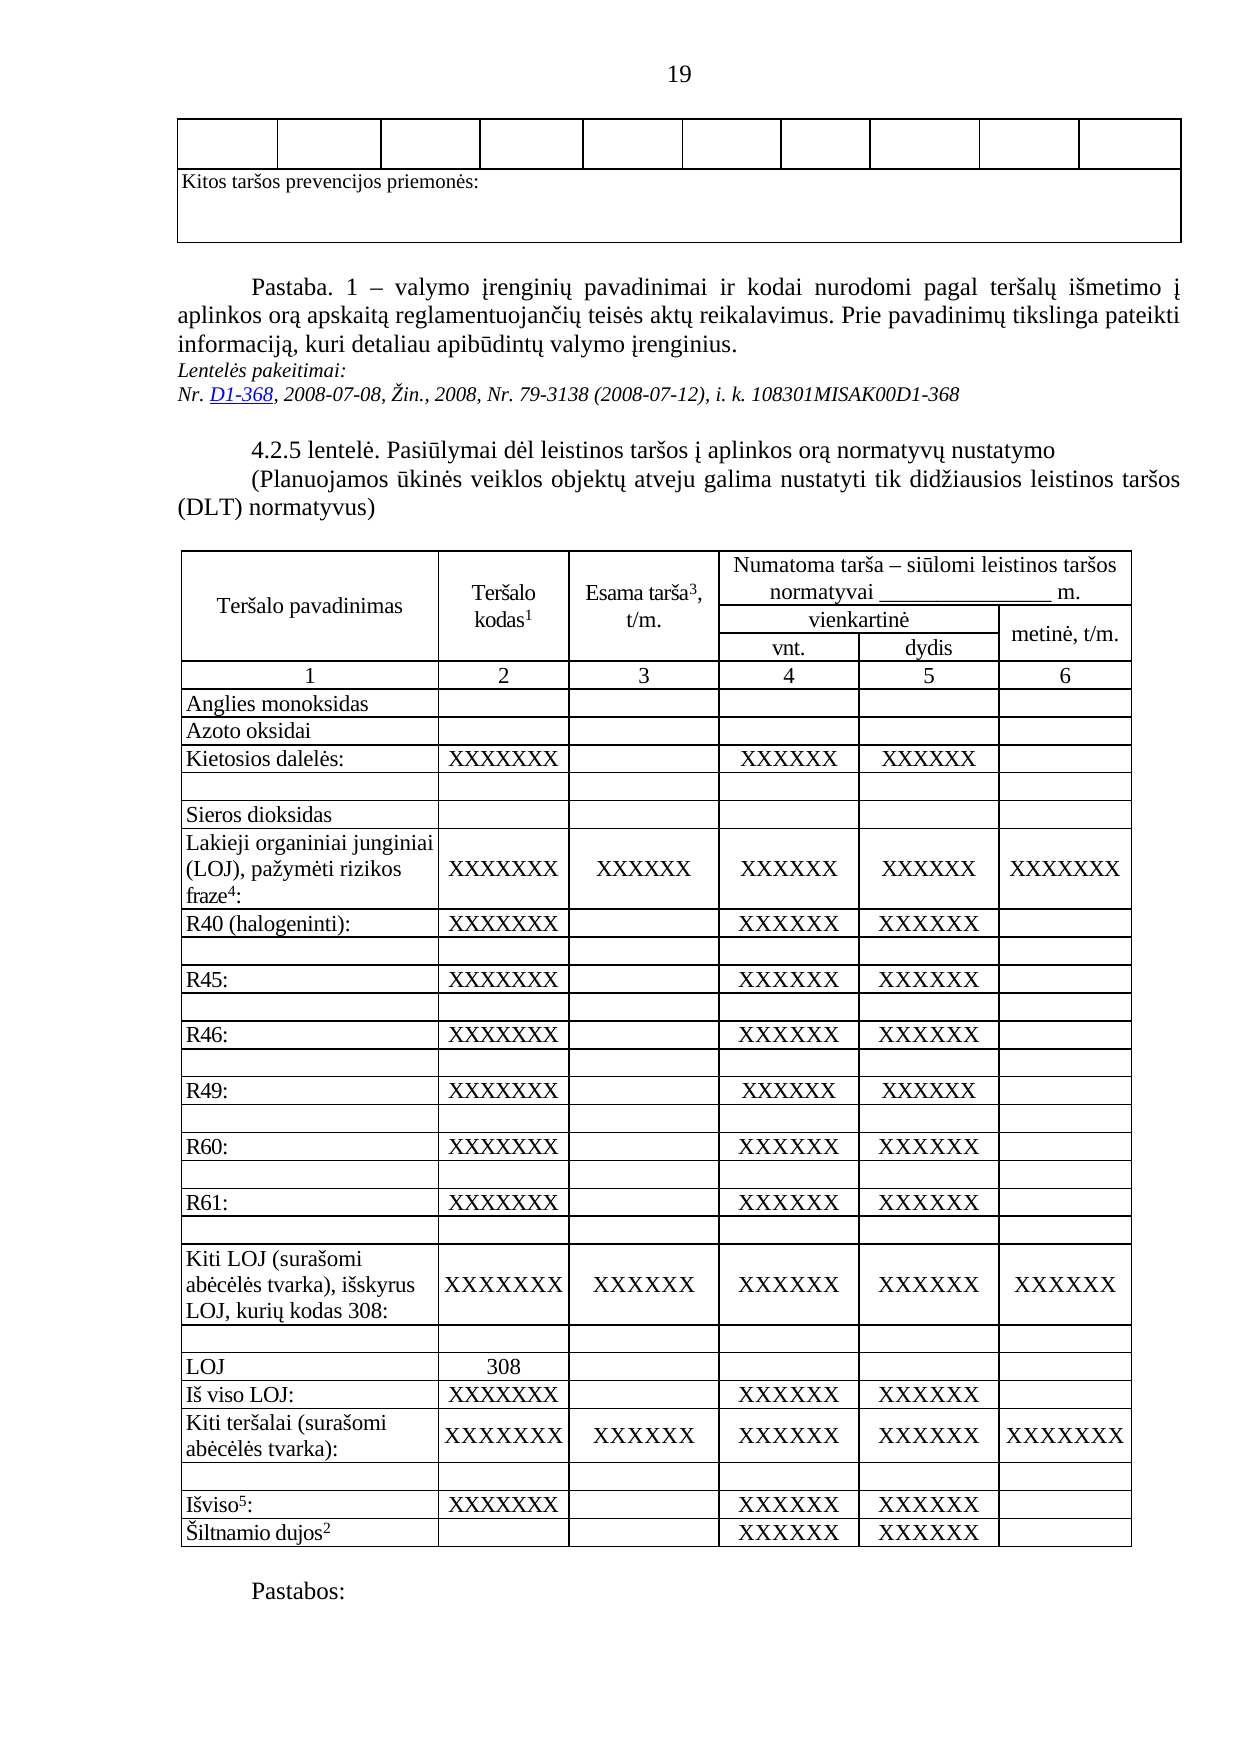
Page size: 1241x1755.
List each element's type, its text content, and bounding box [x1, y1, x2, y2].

text (Planuojamos ūkinės veiklos objektų atveju galima nustatyti tik didžiausios leistinos taršos (DLT) normatyvus) [177, 464, 1181, 521]
table_cell XXXXXX [720, 829, 858, 908]
table_cell [1000, 1161, 1131, 1187]
table_cell Sieros dioksidas [182, 801, 438, 828]
table_cell [1000, 938, 1131, 964]
table_cell [1000, 966, 1131, 992]
table_cell XXXXXXX [439, 1189, 568, 1215]
table_cell [382, 120, 479, 168]
table_cell [570, 1217, 718, 1243]
table_cell [570, 690, 718, 716]
table_cell [178, 120, 277, 168]
table_cell [860, 994, 998, 1020]
table_cell 1 [182, 662, 438, 688]
table_cell XXXXXXX [439, 746, 568, 772]
table_cell [1000, 1326, 1131, 1352]
table_cell 3 [570, 662, 718, 688]
text Pastaba. 1 – valymo įrenginių pavadinimai ir kodai nurodomi pagal teršalų išmetimo į aplinkos orą apskaitą reglamentuojančių teisės aktų reikalavimus. Prie pavadinimų tikslinga pateikti informaciją, kuri detaliau apibūdintų valymo įrenginius. [177, 272, 1181, 358]
table_cell [570, 1491, 718, 1518]
table_cell [1000, 1050, 1131, 1076]
table_cell [1000, 1217, 1131, 1243]
table_header Teršalo kodas1 [439, 552, 568, 660]
table_cell [860, 718, 998, 744]
table_cell XXXXXXX [439, 1133, 568, 1159]
table_cell [439, 1519, 568, 1546]
table_cell [570, 1463, 718, 1490]
table_cell XXXXXX [720, 1381, 858, 1408]
table_cell XXXXXX [570, 1245, 718, 1324]
table_cell [1000, 1353, 1131, 1380]
table_cell [720, 1353, 858, 1380]
table_cell Anglies monoksidas [182, 690, 438, 716]
table_cell [439, 1326, 568, 1352]
table_cell [182, 1161, 438, 1187]
table_cell R61: [182, 1189, 438, 1215]
table_cell Lakieji organiniai junginiai (LOJ), pažymėti rizikos fraze4: [182, 829, 438, 908]
table_cell [182, 1326, 438, 1352]
table_cell XXXXXX [860, 1491, 998, 1518]
table_cell XXXXXX [720, 1189, 858, 1215]
table_cell XXXXXXX [439, 1245, 568, 1324]
table_cell XXXXXX [860, 1381, 998, 1408]
table_cell XXXXXXX [439, 1022, 568, 1048]
table_cell [570, 1519, 718, 1546]
table_cell [1000, 1381, 1131, 1408]
table_cell R45: [182, 966, 438, 992]
table_cell [1000, 718, 1131, 744]
table_cell Kiti teršalai (surašomi abėcėlės tvarka): [182, 1409, 438, 1462]
table_cell [570, 938, 718, 964]
table_cell XXXXXX [720, 1409, 858, 1462]
text 4.2.5 lentelė. Pasiūlymai dėl leistinos taršos į aplinkos orą normatyvų nustatymo [177, 435, 1181, 464]
table_cell 2 [439, 662, 568, 688]
table_cell [570, 1105, 718, 1132]
table_cell R40 (halogeninti): [182, 910, 438, 936]
table_cell 6 [1000, 662, 1131, 688]
table_header Numatoma tarša – siūlomi leistinos taršos normatyvai _______________ m. [720, 552, 1131, 604]
table_cell [570, 994, 718, 1020]
table_cell 308 [439, 1353, 568, 1380]
table_cell XXXXXX [860, 1133, 998, 1159]
text Pastabos: [177, 1576, 1181, 1605]
table_cell [720, 773, 858, 800]
table_cell Šiltnamio dujos2 [182, 1519, 438, 1546]
table_cell Kietosios dalelės: [182, 746, 438, 772]
table_cell [720, 1326, 858, 1352]
table_cell [570, 1077, 718, 1104]
table_cell XXXXXXX [439, 1409, 568, 1462]
table_cell vienkartinė [720, 606, 998, 632]
table_cell XXXXXX [860, 1409, 998, 1462]
text Nr. D1-368, 2008-07-08, Žin., 2008, Nr. 79-3138 (2008-07-12), i. k. 108301MISAK00D1-368 [177, 382, 1181, 406]
table_cell R49: [182, 1077, 438, 1104]
table_cell [720, 938, 858, 964]
table_cell [860, 938, 998, 964]
table_cell [570, 1381, 718, 1408]
table_cell XXXXXX [860, 1245, 998, 1324]
table_cell XXXXXX [720, 1133, 858, 1159]
table_cell [182, 773, 438, 800]
table_cell 5 [860, 662, 998, 688]
table_header Teršalo pavadinimas [182, 552, 438, 660]
table_cell R46: [182, 1022, 438, 1048]
table_cell [1000, 1519, 1131, 1546]
table_cell XXXXXX [860, 1077, 998, 1104]
table_cell XXXXXX [720, 1245, 858, 1324]
table_cell [1000, 1189, 1131, 1215]
table_cell [570, 1326, 718, 1352]
table_cell [570, 966, 718, 992]
table_cell [570, 1161, 718, 1187]
table_cell [683, 120, 780, 168]
table_cell [860, 1353, 998, 1380]
table_cell [860, 1217, 998, 1243]
table_cell [860, 1105, 998, 1132]
table_cell [1000, 1133, 1131, 1159]
table_cell XXXXXX [860, 910, 998, 936]
table_cell [871, 120, 979, 168]
table_cell dydis [860, 634, 998, 660]
table_cell XXXXXX [860, 1022, 998, 1048]
table_cell [570, 718, 718, 744]
table_cell [439, 773, 568, 800]
table_cell [1000, 1022, 1131, 1048]
table_cell XXXXXX [720, 910, 858, 936]
table_cell [1000, 994, 1131, 1020]
table_cell Azoto oksidai [182, 718, 438, 744]
table_cell [1000, 1463, 1131, 1490]
table_cell [720, 994, 858, 1020]
table_cell [860, 1161, 998, 1187]
table_cell XXXXXXX [439, 1381, 568, 1408]
table_cell XXXXXXX [439, 1491, 568, 1518]
table_cell [570, 910, 718, 936]
table_cell [860, 1050, 998, 1076]
table_cell [1080, 120, 1180, 168]
text Lentelės pakeitimai: [177, 358, 1181, 382]
table_cell [439, 690, 568, 716]
table_cell [1000, 910, 1131, 936]
table_cell [1000, 773, 1131, 800]
table_cell [720, 718, 858, 744]
table_cell Išviso5: [182, 1491, 438, 1518]
table_cell LOJ [182, 1353, 438, 1380]
table_cell [182, 994, 438, 1020]
table_cell XXXXXXX [439, 910, 568, 936]
table_cell [570, 1133, 718, 1159]
table_cell XXXXXXX [1000, 1409, 1131, 1462]
table_cell [439, 718, 568, 744]
table_cell [439, 938, 568, 964]
table_cell metinė, t/m. [1000, 606, 1131, 660]
table_cell [439, 994, 568, 1020]
table_cell [439, 1105, 568, 1132]
table_cell XXXXXXX [1000, 829, 1131, 908]
table_cell XXXXXX [720, 746, 858, 772]
table_cell [182, 1050, 438, 1076]
table_cell [1000, 1491, 1131, 1518]
table_cell Iš viso LOJ: [182, 1381, 438, 1408]
table_cell [570, 801, 718, 828]
table_cell [182, 1217, 438, 1243]
table_cell [720, 1050, 858, 1076]
table_cell [439, 801, 568, 828]
table_cell [720, 801, 858, 828]
table_cell [570, 1353, 718, 1380]
table_cell [182, 938, 438, 964]
table_cell [860, 690, 998, 716]
table_cell [439, 1050, 568, 1076]
table_cell XXXXXX [860, 1189, 998, 1215]
table_cell [720, 690, 858, 716]
table_cell [782, 120, 869, 168]
table_cell XXXXXXX [439, 829, 568, 908]
table_cell [860, 773, 998, 800]
table_cell [720, 1105, 858, 1132]
table_cell 4 [720, 662, 858, 688]
table_cell [570, 746, 718, 772]
table_cell [720, 1463, 858, 1490]
table_cell [1000, 1105, 1131, 1132]
table_cell XXXXXX [860, 966, 998, 992]
table_cell [570, 1189, 718, 1215]
table_cell XXXXXXX [439, 966, 568, 992]
table_cell [1000, 801, 1131, 828]
table_cell [1000, 690, 1131, 716]
table_cell [860, 1326, 998, 1352]
table_cell XXXXXX [1000, 1245, 1131, 1324]
table_cell [439, 1463, 568, 1490]
table_cell [481, 120, 582, 168]
table_cell [860, 1463, 998, 1490]
table_cell XXXXXX [720, 966, 858, 992]
table_cell XXXXXX [720, 1022, 858, 1048]
table_cell XXXXXXX [439, 1077, 568, 1104]
table_cell [439, 1161, 568, 1187]
table_cell [439, 1217, 568, 1243]
table_cell [720, 1217, 858, 1243]
table_cell R60: [182, 1133, 438, 1159]
table_cell [1000, 746, 1131, 772]
table_cell Kitos taršos prevencijos priemonės: [178, 170, 1180, 242]
table_cell [182, 1463, 438, 1490]
table_header Esama tarša3, t/m. [570, 552, 718, 660]
table_cell [980, 120, 1078, 168]
table_cell [584, 120, 682, 168]
table_cell XXXXXX [570, 1409, 718, 1462]
table_cell [570, 1022, 718, 1048]
table_cell XXXXXX [860, 746, 998, 772]
table_cell XXXXXX [720, 1491, 858, 1518]
table_cell [1000, 1077, 1131, 1104]
table_cell XXXXXX [720, 1077, 858, 1104]
table_cell XXXXXX [860, 829, 998, 908]
table_cell [570, 773, 718, 800]
table_cell [570, 1050, 718, 1076]
table_cell [182, 1105, 438, 1132]
table_cell XXXXXX [570, 829, 718, 908]
table_cell [278, 120, 380, 168]
table_cell [860, 801, 998, 828]
table_cell XXXXXX [860, 1519, 998, 1546]
table_cell vnt. [720, 634, 858, 660]
table_cell [720, 1161, 858, 1187]
table_cell Kiti LOJ (surašomi abėcėlės tvarka), išskyrus LOJ, kurių kodas 308: [182, 1245, 438, 1324]
table_cell XXXXXX [720, 1519, 858, 1546]
